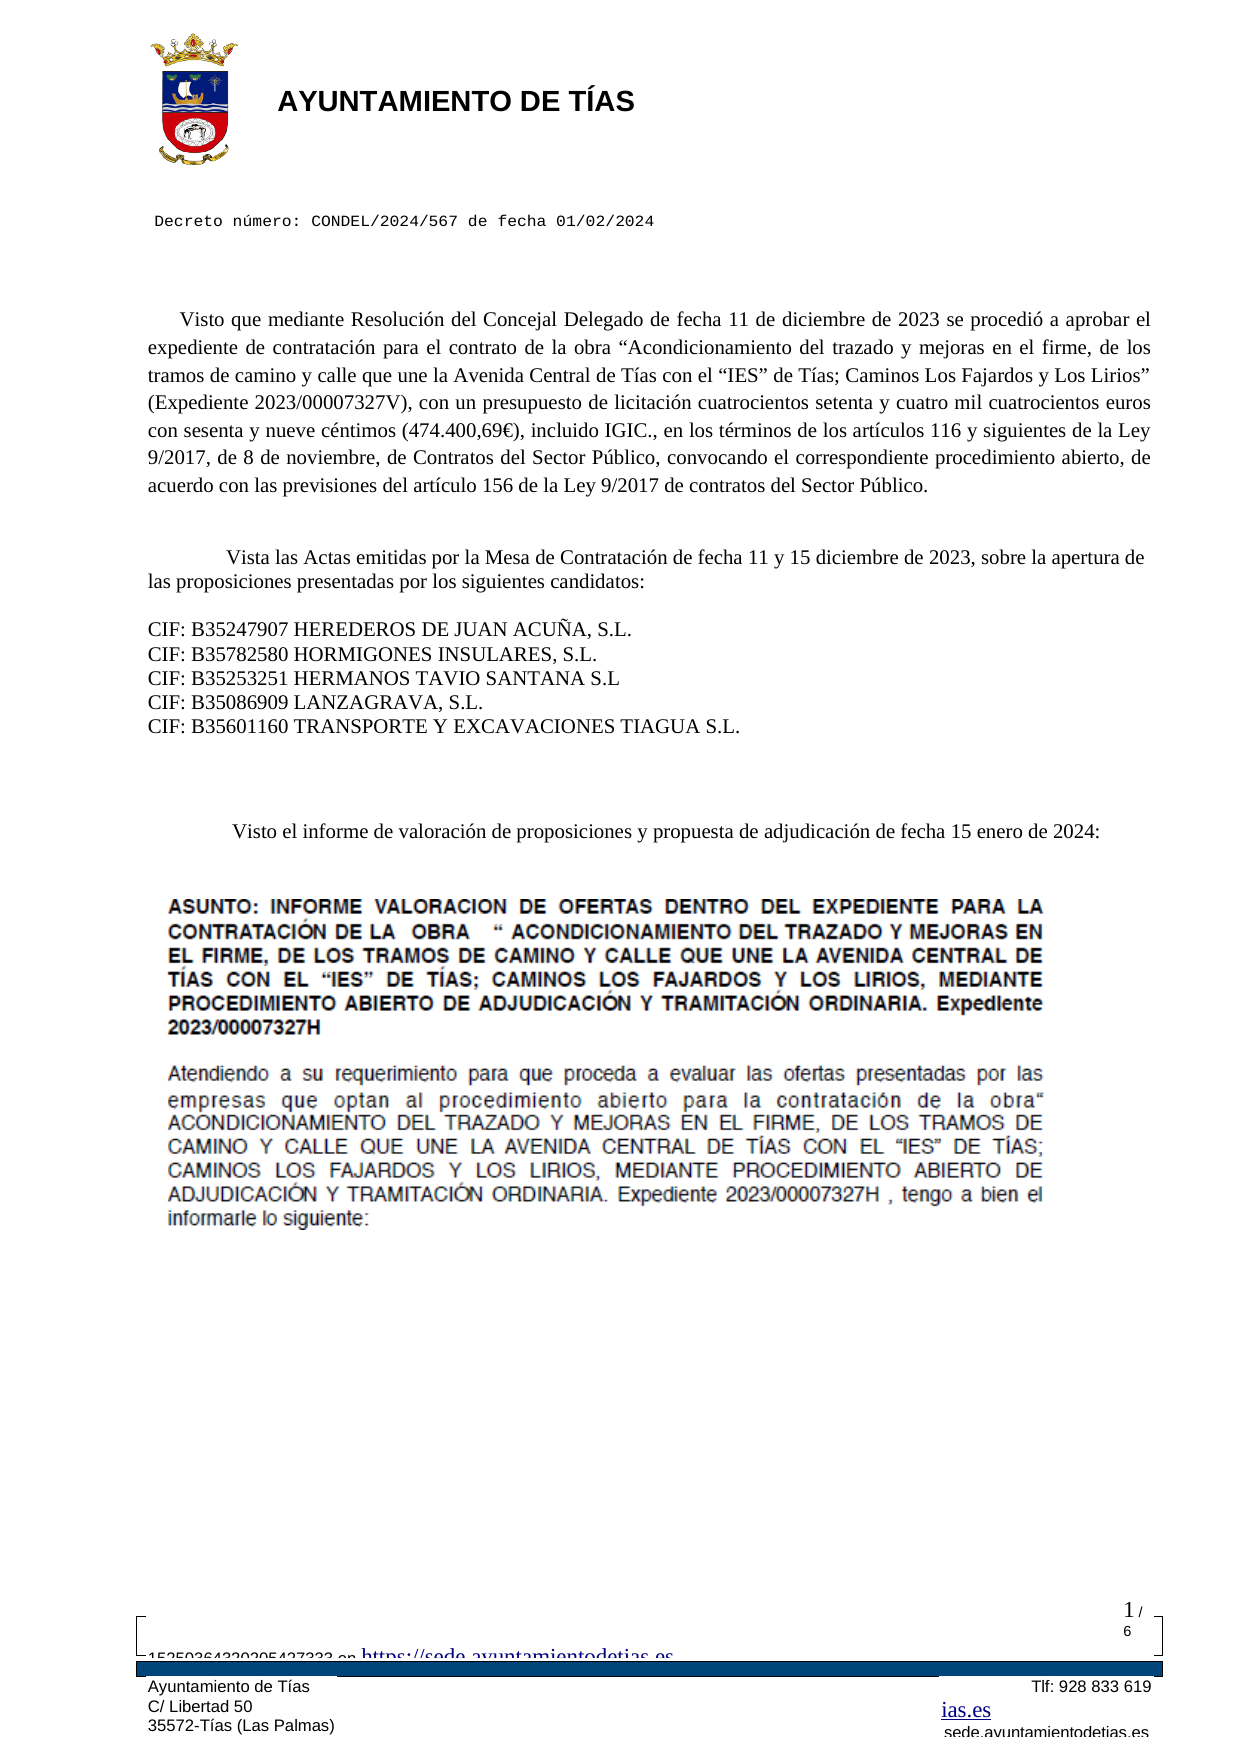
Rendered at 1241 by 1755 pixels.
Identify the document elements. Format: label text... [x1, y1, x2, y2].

text Decreto número: CONDEL/2024/567 de fecha 01/02/2024 [154, 214, 1163, 231]
text Vista las Actas emitidas por la Mesa de Contratación de fecha 11 y 15 diciembre de 2023, sobre la apertura de las proposiciones presentadas por los siguientes candidatos: [148, 545, 1163, 593]
text CIF: B35247907 HEREDEROS DE JUAN ACUÑA, S.L. CIF: B35782580 HORMIGONES INSULARES, S.L. CIF: B35253251 HERMANOS TAVIO SANTANA S.L CIF: B35086909 LANZAGRAVA, S.L. [148, 617, 634, 714]
text Visto el informe de valoración de proposiciones y propuesta de adjudicación de fecha 15 enero de 2024: [232, 819, 1163, 843]
text CIF: B35601160 TRANSPORTE Y EXCAVACIONES TIAGUA S.L. [148, 714, 1163, 738]
text Visto que mediante Resolución del Concejal Delegado de fecha 11 de diciembre de 2023 se procedió a aprobar el expediente de contratación para el contrato de la obra “Acondicionamiento del trazado y mejoras en el firme, de los tramos de camino y calle que une la Avenida Central de Tías con el “IES” de Tías; Caminos Los Fajardos y Los Lirios” (Expediente 2023/00007327V), con un presupuesto de licitación cuatrocientos setenta y cuatro mil cuatrocientos euros con sesenta y nueve céntimos (474.400,69€), incluido IGIC., en los términos de los artículos 116 y siguientes de la Ley 9/2017, de 8 de noviembre, de Contratos del Sector Público, convocando el correspondiente procedimiento abierto, de acuerdo con las previsiones del artículo 156 de la Ley 9/2017 de contratos del Sector Público. [148, 307, 1152, 497]
